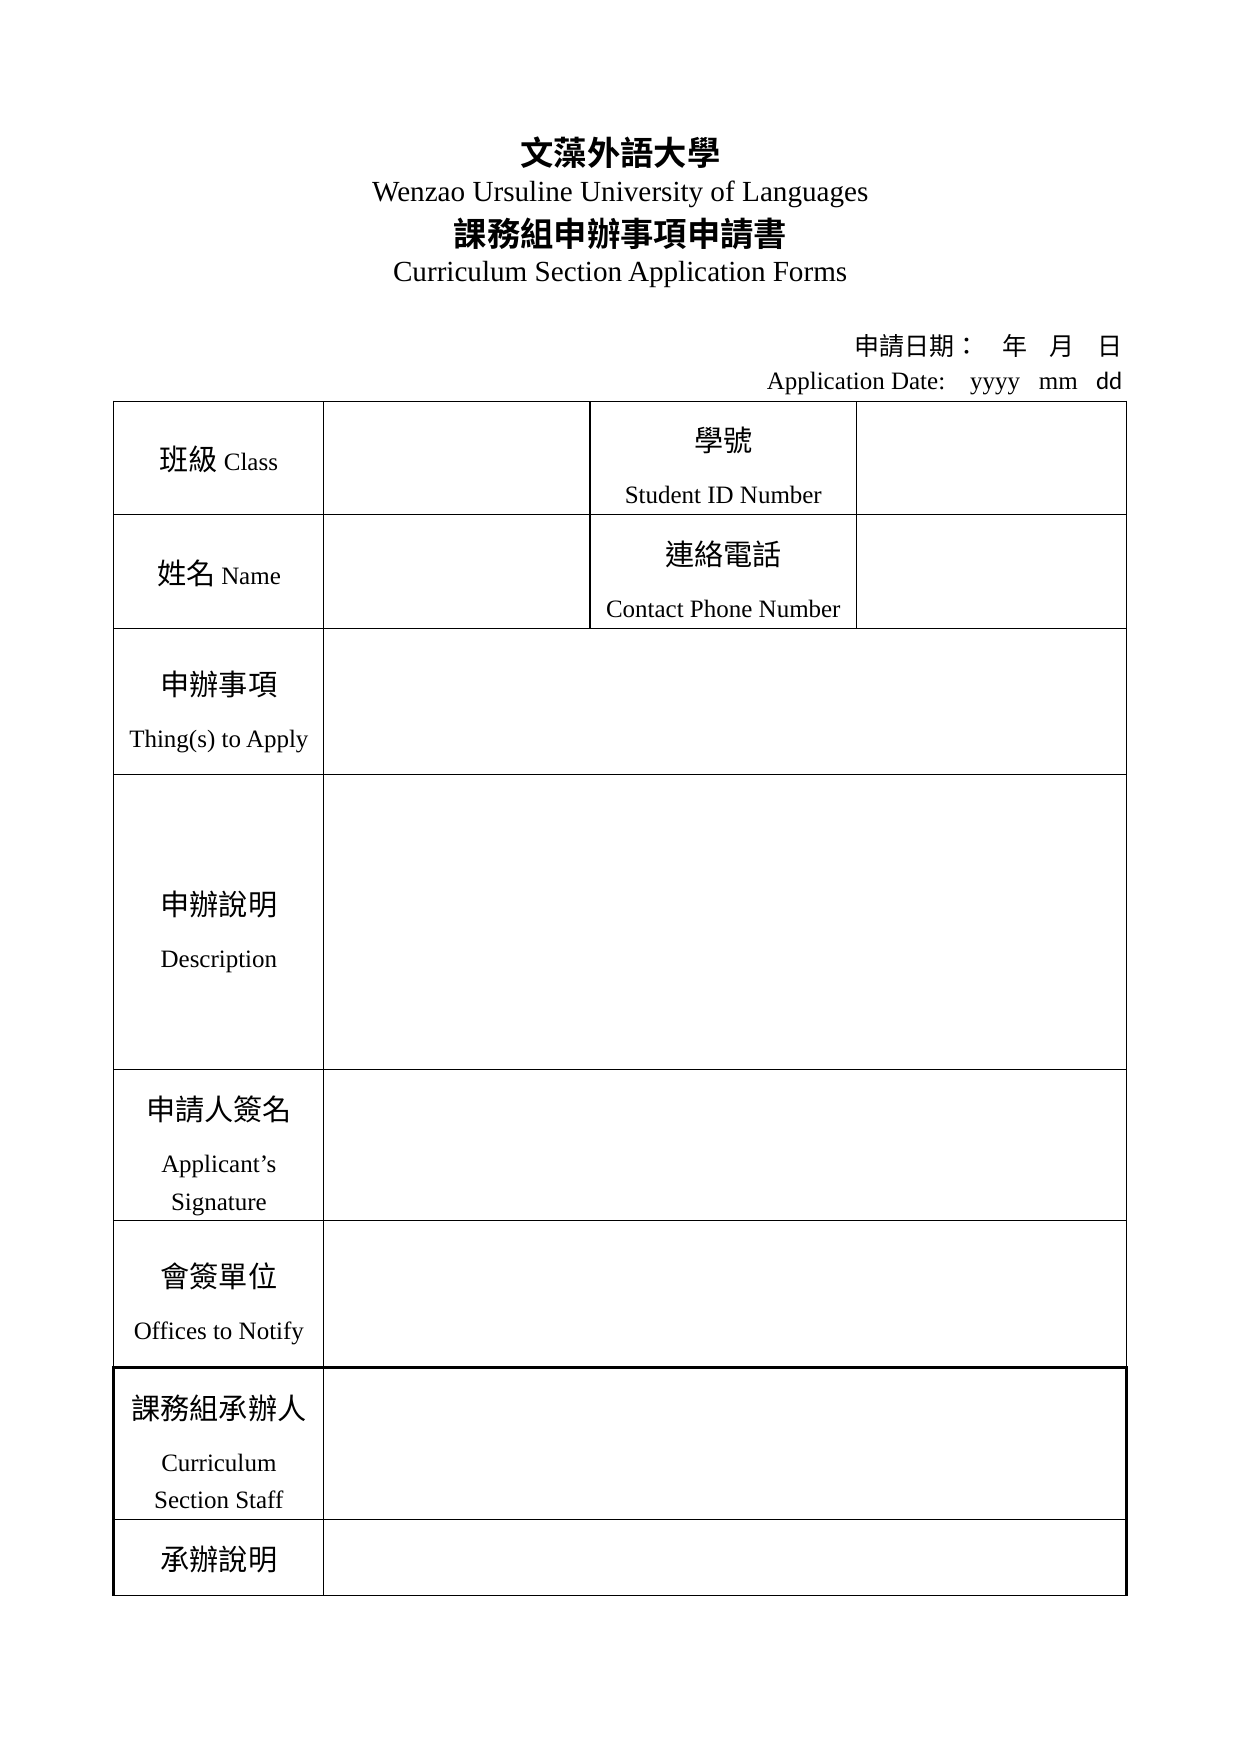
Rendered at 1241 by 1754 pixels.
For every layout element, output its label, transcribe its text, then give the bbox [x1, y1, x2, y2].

text 課務組申辦事項申請書 [118, 207, 1122, 256]
table_cell [324, 515, 589, 628]
table_cell 申請人簽名Applicant’s Signature [114, 1070, 323, 1220]
table_header [324, 402, 589, 514]
table_cell 會簽單位 Offices to Notify [114, 1221, 323, 1366]
table_cell [324, 1369, 1125, 1519]
text Wenzao Ursuline University of Languages [118, 175, 1122, 207]
text Application Date: yyyy mm dd [118, 363, 1122, 401]
table_cell [324, 775, 1126, 1069]
table_cell 申辦事項 Thing(s) to Apply [114, 629, 323, 773]
table_cell [324, 629, 1126, 773]
table_cell [324, 1221, 1126, 1366]
table_header [857, 402, 1126, 514]
table_cell [324, 1070, 1126, 1220]
table_cell 課務組承辦人 Curriculum Section Staff [115, 1369, 323, 1519]
text 申請日期： 年 月 日 [118, 326, 1122, 363]
table_cell 申辦說明 Description [114, 775, 323, 1069]
table_header 學號 Student ID Number [591, 402, 856, 514]
table_header 班級Class [114, 402, 323, 514]
text 文藻外語大學 [118, 127, 1122, 175]
table_cell 姓名Name [114, 515, 323, 628]
table_cell [324, 1520, 1125, 1595]
table_cell [857, 515, 1126, 628]
text Curriculum Section Application Forms [118, 256, 1122, 288]
table_cell 承辦說明 [115, 1520, 323, 1595]
table_cell 連絡電話 Contact Phone Number [591, 515, 856, 628]
